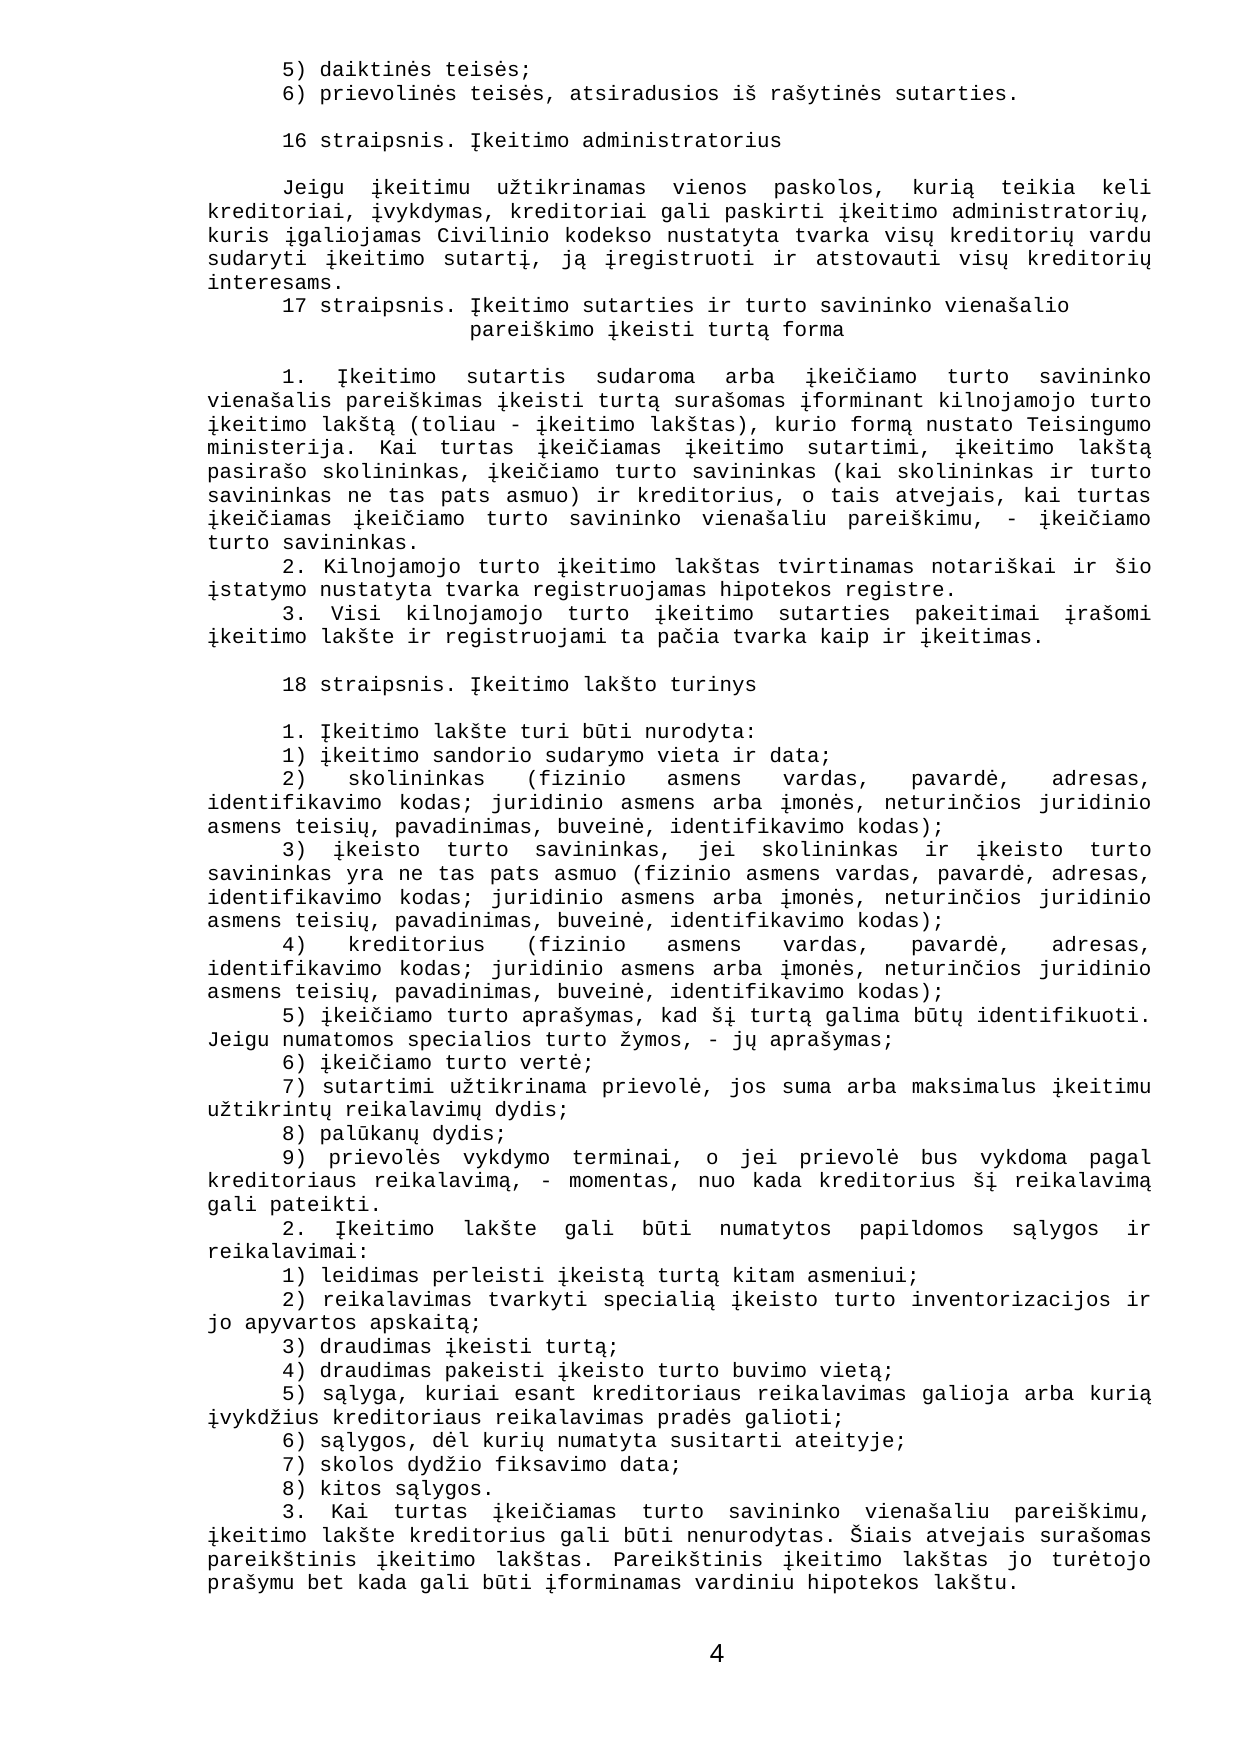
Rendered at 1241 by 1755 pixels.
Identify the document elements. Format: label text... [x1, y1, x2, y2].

text 18 straipsnis. Įkeitimo lakšto turinys [207, 674, 1152, 697]
text 4) kreditorius (fizinio asmens vardas, pavardė, adresas, identifikavimo kodas; juridinio asmens arba įmonės, neturinčios juridinio asmens teisių, pavadinimas, buveinė, identifikavimo kodas); [207, 934, 1152, 1005]
text 5) sąlyga, kuriai esant kreditoriaus reikalavimas galioja arba kurią įvykdžius kredito­riaus reikalavimas pradės galioti; [207, 1383, 1152, 1431]
text 3. Kai turtas įkeičiamas turto savininko vienašaliu pareiškimu, įkeitimo lakšte kredi­torius gali būti nenurodytas. Šiais atvejais surašomas pareikštinis įkeitimo lakštas. Pareikštinis įkeitimo lakštas jo turėtojo prašymu bet kada gali būti įforminamas vardiniu hipotekos lakštu. [207, 1501, 1152, 1596]
text 16 straipsnis. Įkeitimo administratorius [207, 130, 1152, 154]
text 7) skolos dydžio fiksavimo data; [207, 1454, 1152, 1478]
text 17 straipsnis. Įkeitimo sutarties ir turto savininko vienašalio [207, 296, 1152, 319]
text 2) skolininkas (fizinio asmens vardas, pavardė, adresas, identifikavimo kodas; juridinio asmens arba įmonės, neturinčios juridinio asmens teisių, pavadinimas, buveinė, identifikavimo kodas); [207, 768, 1152, 839]
text 2. Kilnojamojo turto įkeitimo lakštas tvirtinamas notariškai ir šio įstatymo nustatyta tvarka registruojamas hipotekos registre. [207, 556, 1152, 603]
text 3) draudimas įkeisti turtą; [207, 1336, 1152, 1359]
text pareiškimo įkeisti turtą forma [207, 319, 1152, 343]
text 6) sąlygos, dėl kurių numatyta susitarti ateityje; [207, 1431, 1152, 1454]
text 1) įkeitimo sandorio sudarymo vieta ir data; [207, 745, 1152, 768]
text 1) leidimas perleisti įkeistą turtą kitam asmeniui; [207, 1265, 1152, 1289]
text 6) įkeičiamo turto vertė; [207, 1052, 1152, 1076]
text 3. Visi kilnojamojo turto įkeitimo sutarties pakeitimai įrašomi įkeitimo lakšte ir registruojami ta pačia tvarka kaip ir įkeitimas. [207, 603, 1152, 650]
text 7) sutartimi užtikrinama prievolė, jos suma arba maksimalus įkeitimu užtikrintų reikalavimų dydis; [207, 1076, 1152, 1123]
text 2. Įkeitimo lakšte gali būti numatytos papildomos sąlygos ir reikalavimai: [207, 1218, 1152, 1265]
text 5) įkeičiamo turto aprašymas, kad šį turtą galima būtų identifikuoti. Jeigu numatomos specialios turto žymos, - jų aprašymas; [207, 1005, 1152, 1052]
text 1. Įkeitimo sutartis sudaroma arba įkeičiamo turto savininko vienašalis pareiškimas įkeisti turtą surašomas įforminant kilnojamojo turto įkeitimo lakštą (toliau - įkeitimo lakštas), kurio formą nustato Teisingumo ministerija. Kai turtas įkeičiamas įkeitimo sutartimi, įkeitimo lakštą pasirašo skolininkas, įkeičiamo turto savininkas (kai skolininkas ir turto savininkas ne tas pats asmuo) ir kreditorius, o tais atvejais, kai turtas įkeičiamas įkeičiamo turto savininko vienašaliu pareiškimu, - įkeičiamo turto savininkas. [207, 366, 1152, 556]
text 4) draudimas pakeisti įkeisto turto buvimo vietą; [207, 1359, 1152, 1383]
text 5) daiktinės teisės; [207, 59, 1152, 83]
text 8) palūkanų dydis; [207, 1123, 1152, 1147]
text Jeigu įkeitimu užtikrinamas vienos paskolos, kurią teikia keli kreditoriai, įvykdymas, kreditoriai gali paskirti įkeitimo administratorių, kuris įgaliojamas Civilinio kodekso nustatyta tvarka visų kreditorių vardu sudaryti įkeitimo sutartį, ją įregist­ruoti ir atstovauti visų kreditorių interesams. [207, 177, 1152, 296]
text 2) reikalavimas tvarkyti specialią įkeisto turto inventorizacijos ir jo apyvartos apskaitą; [207, 1289, 1152, 1336]
text 1. Įkeitimo lakšte turi būti nurodyta: [207, 721, 1152, 745]
text 8) kitos sąlygos. [207, 1478, 1152, 1501]
text 6) prievolinės teisės, atsiradusios iš rašytinės sutarties. [207, 83, 1152, 106]
text 3) įkeisto turto savininkas, jei skolininkas ir įkeisto turto savininkas yra ne tas pats as­muo (fizinio asmens vardas, pavardė, adresas, identifikavimo kodas; juridinio asmens arba įmonės, neturinčios juridinio asmens teisių, pavadinimas, buveinė, identifikavimo kodas); [207, 839, 1152, 934]
text 9) prievolės vykdymo terminai, o jei prievolė bus vykdoma pagal kreditoriaus reika­lavimą, - momentas, nuo kada kreditorius šį reikalavimą gali pateikti. [207, 1147, 1152, 1218]
